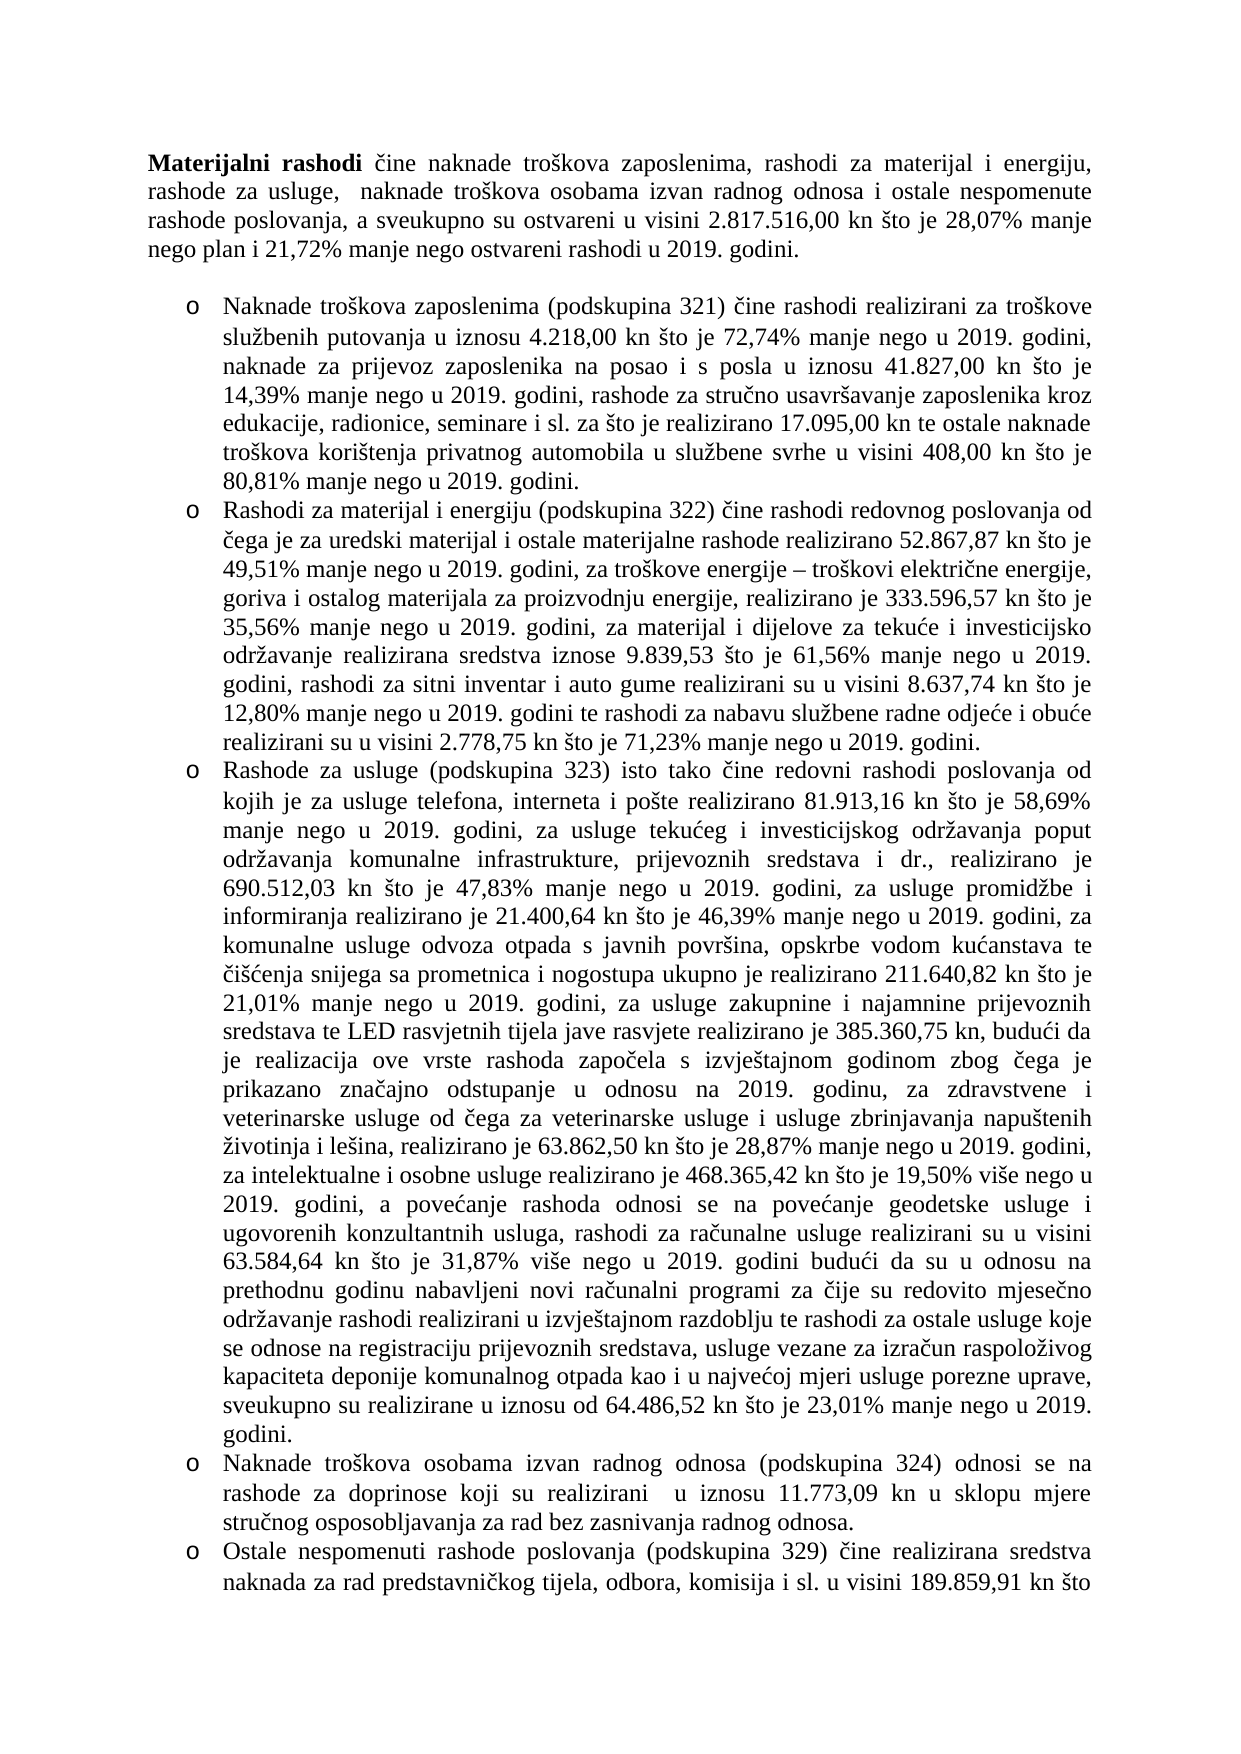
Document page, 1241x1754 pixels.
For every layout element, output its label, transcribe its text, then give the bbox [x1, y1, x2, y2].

list Rashode za usluge (podskupina 323) isto tako čine redovni rashodi poslovanja od kojih je za usluge telefona, interneta i pošte realizirano 81.913,16 kn što je 58,69% manje nego u 2019. godini, za usluge tekućeg i investicijskog održavanja poput održavanja komunalne infrastrukture, prijevoznih sredstava i dr., realizirano je 690.512,03 kn što je 47,83% manje nego u 2019. godini, za usluge promidžbe i informiranja realizirano je 21.400,64 kn što je 46,39% manje nego u 2019. godini, za komunalne usluge odvoza otpada s javnih površina, opskrbe vodom kućanstava te čišćenja snijega sa prometnica i nogostupa ukupno je realizirano 211.640,82 kn što je 21,01% manje nego u 2019. godini, za usluge zakupnine i najamnine prijevoznih sredstava te LED rasvjetnih tijela jave rasvjete realizirano je 385.360,75 kn, budući da je realizacija ove vrste rashoda započela s izvještajnom godinom zbog čega je prikazano značajno odstupanje u odnosu na 2019. godinu, za zdravstvene i veterinarske usluge od čega za veterinarske usluge i usluge zbrinjavanja napuštenih životinja i lešina, realizirano je 63.862,50 kn što je 28,87% manje nego u 2019. godini, za intelektualne i osobne usluge realizirano je 468.365,42 kn što je 19,50% više nego u 2019. godini, a povećanje rashoda odnosi se na povećanje geodetske usluge i ugovorenih konzultantnih usluga, rashodi za računalne usluge realizirani su u visini 63.584,64 kn što je 31,87% više nego u 2019. godini budući da su u odnosu na prethodnu godinu nabavljeni novi računalni programi za čije su redovito mjesečno održavanje rashodi realizirani u izvještajnom razdoblju te rashodi za ostale usluge koje se odnose na registraciju prijevoznih sredstava, usluge vezane za izračun raspoloživog kapaciteta deponije komunalnog otpada kao i u najvećoj mjeri usluge porezne uprave, sveukupno su realizirane u iznosu od 64.486,52 kn što je 23,01% manje nego u 2019. godini. [185, 756, 1093, 1448]
list Naknade troškova osobama izvan radnog odnosa (podskupina 324) odnosi se na rashode za doprinose koji su realizirani u iznosu 11.773,09 kn u sklopu mjere stručnog osposobljavanja za rad bez zasnivanja radnog odnosa. [185, 1448, 1093, 1536]
list Naknade troškova zaposlenima (podskupina 321) čine rashodi realizirani za troškove službenih putovanja u iznosu 4.218,00 kn što je 72,74% manje nego u 2019. godini, naknade za prijevoz zaposlenika na posao i s posla u iznosu 41.827,00 kn što je 14,39% manje nego u 2019. godini, rashode za stručno usavršavanje zaposlenika kroz edukacije, radionice, seminare i sl. za što je realizirano 17.095,00 kn te ostale naknade troškova korištenja privatnog automobila u službene svrhe u visini 408,00 kn što je 80,81% manje nego u 2019. godini. [185, 291, 1093, 495]
list Rashodi za materijal i energiju (podskupina 322) čine rashodi redovnog poslovanja od čega je za uredski materijal i ostale materijalne rashode realizirano 52.867,87 kn što je 49,51% manje nego u 2019. godini, za troškove energije – troškovi električne energije, goriva i ostalog materijala za proizvodnju energije, realizirano je 333.596,57 kn što je 35,56% manje nego u 2019. godini, za materijal i dijelove za tekuće i investicijsko održavanje realizirana sredstva iznose 9.839,53 što je 61,56% manje nego u 2019. godini, rashodi za sitni inventar i auto gume realizirani su u visini 8.637,74 kn što je 12,80% manje nego u 2019. godini te rashodi za nabavu službene radne odjeće i obuće realizirani su u visini 2.778,75 kn što je 71,23% manje nego u 2019. godini. [185, 495, 1093, 756]
text Materijalni rashodi čine naknade troškova zaposlenima, rashodi za materijal i energiju, rashode za usluge, naknade troškova osobama izvan radnog odnosa i ostale nespomenute rashode poslovanja, a sveukupno su ostvareni u visini 2.817.516,00 kn što je 28,07% manje nego plan i 21,72% manje nego ostvareni rashodi u 2019. godini. [148, 148, 1093, 263]
list Ostale nespomenuti rashode poslovanja (podskupina 329) čine realizirana sredstva naknada za rad predstavničkog tijela, odbora, komisija i sl. u visini 189.859,91 kn što [185, 1536, 1093, 1596]
